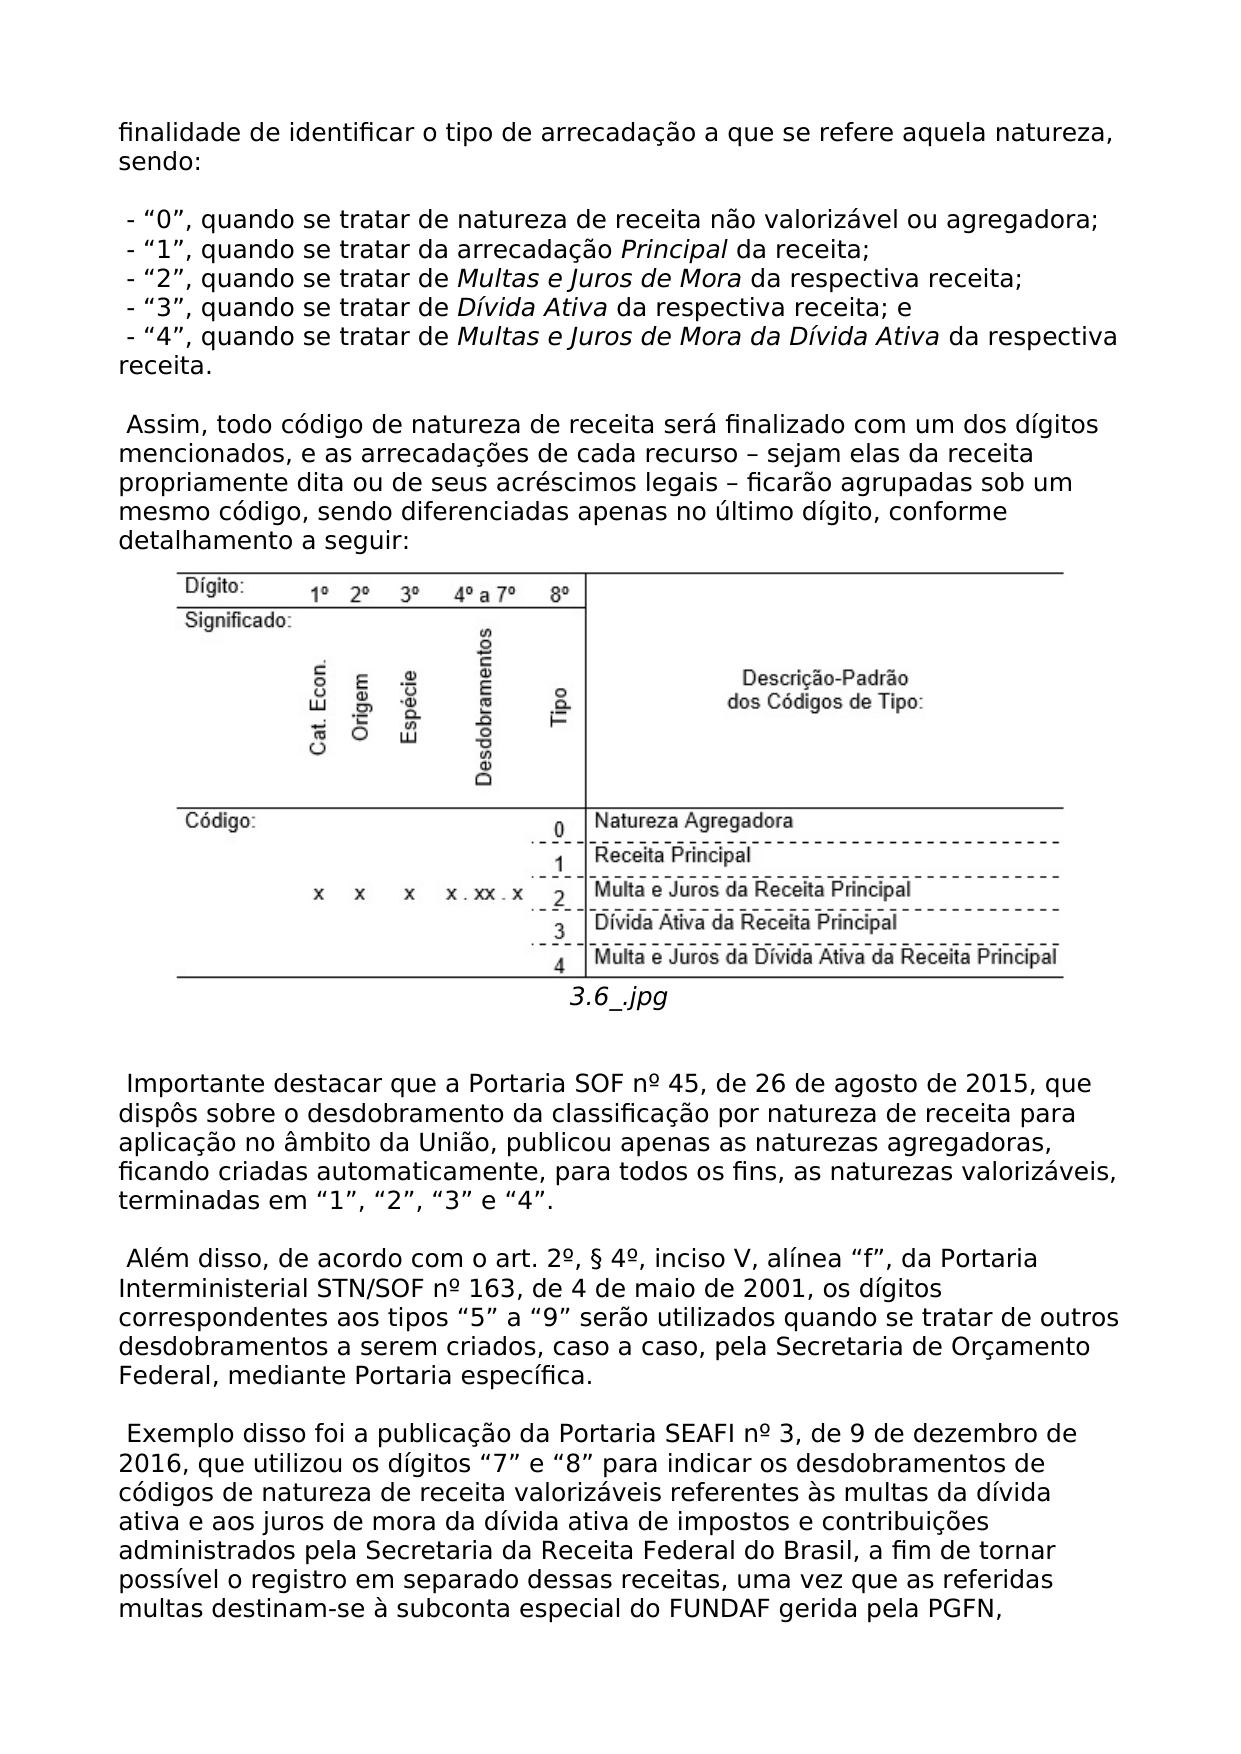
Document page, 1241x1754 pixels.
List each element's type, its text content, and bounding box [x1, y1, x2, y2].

text 3.6_.jpg [174, 983, 1066, 1011]
picture [174, 568, 1067, 983]
text Importante destacar que a Portaria SOF nº 45, de 26 de agosto de 2015, que dispôs sobre o desdobramento da classificação por natureza de receita para aplicação no âmbito da União, publicou apenas as naturezas agregadoras, ficando criadas automaticamente, para todos os fins, as naturezas valorizáveis, terminadas em “1”, “2”, “3” e “4”. Além disso, de acordo com o art. 2º, § 4º, inciso V, alínea “f”, da Portaria Interministerial STN/SOF nº 163, de 4 de maio de 2001, os dígitos correspondentes aos tipos “5” a “9” serão utilizados quando se tratar de outros desdobramentos a serem criados, caso a caso, pela Secretaria de Orçamento Federal, mediante Portaria específica. Exemplo disso foi a publicação da Portaria SEAFI nº 3, de 9 de dezembro de 2016, que utilizou os dígitos “7” e “8” para indicar os desdobramentos de códigos de natureza de receita valorizáveis referentes às multas da dívida ativa e aos juros de mora da dívida ativa de impostos e contribuições administrados pela Secretaria da Receita Federal do Brasil, a fim de tornar possível o registro em separado dessas receitas, uma vez que as referidas multas destinam-se à subconta especial do FUNDAF gerida pela PGFN, [118, 568, 1122, 1624]
text finalidade de identificar o tipo de arrecadação a que se refere aquela natureza, sendo: - “0”, quando se tratar de natureza de receita não valorizável ou agregadora; - “1”, quando se tratar da arrecadação Principal da receita; - “2”, quando se tratar de Multas e Juros de Mora da respectiva receita; - “3”, quando se tratar de Dívida Ativa da respectiva receita; e - “4”, quando se tratar de Multas e Juros de Mora da Dívida Ativa da respectiva receita. Assim, todo código de natureza de receita será finalizado com um dos dígitos mencionados, e as arrecadações de cada recurso – sejam elas da receita propriamente dita ou de seus acréscimos legais – ficarão agrupadas sob um mesmo código, sendo diferenciadas apenas no último dígito, conforme detalhamento a seguir: [118, 118, 1122, 556]
